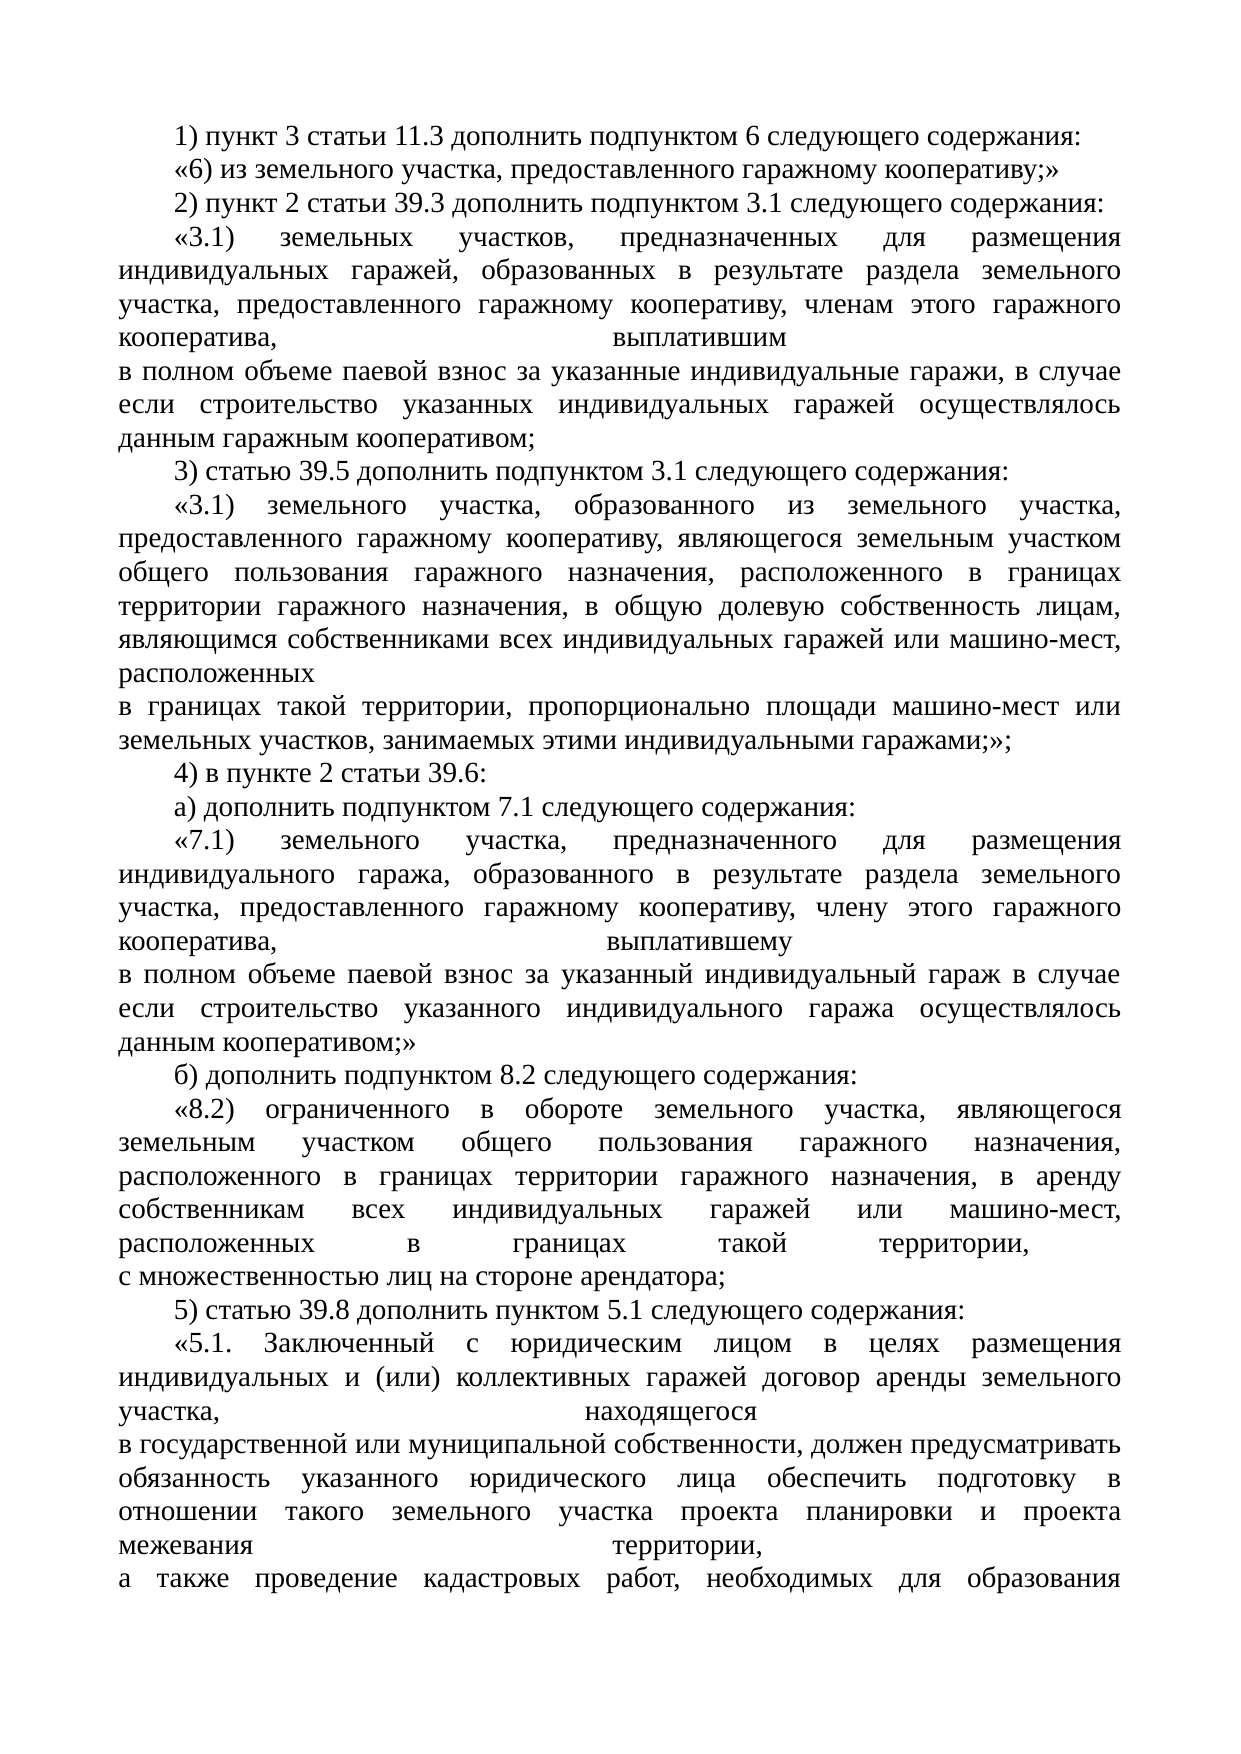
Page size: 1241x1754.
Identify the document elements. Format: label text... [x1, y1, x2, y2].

text а) дополнить подпунктом 7.1 следующего содержания: [118, 789, 1122, 822]
text «7.1) земельного участка, предназначенного для размещения индивидуального гаража, образованного в результате раздела земельного участка, предоставленного гаражному кооперативу, члену этого гаражного кооператива, выплатившему ‎в полном объеме паевой взнос за указанный индивидуальный гараж в случае если строительство указанного индивидуального гаража осуществлялось данным кооперативом;» [118, 822, 1122, 1057]
text 1) пункт 3 статьи 11.3 дополнить подпунктом 6 следующего содержания: [118, 118, 1122, 152]
text 3) статью 39.5 дополнить подпунктом 3.1 следующего содержания: [118, 453, 1122, 487]
text 4) в пункте 2 статьи 39.6: [118, 755, 1122, 789]
text «3.1) земельного участка, образованного из земельного участка, предоставленного гаражному кооперативу, являющегося земельным участком общего пользования гаражного назначения, расположенного в границах территории гаражного назначения, в общую долевую собственность лицам, являющимся собственниками всех индивидуальных гаражей или машино-мест, расположенных ‎в границах такой территории, пропорционально площади машино-мест или земельных участков, занимаемых этими индивидуальными гаражами;»; [118, 487, 1122, 755]
text «3.1) земельных участков, предназначенных для размещения индивидуальных гаражей, образованных в результате раздела земельного участка, предоставленного гаражному кооперативу, членам этого гаражного кооператива, выплатившим ‎в полном объеме паевой взнос за указанные индивидуальные гаражи, в случае если строительство указанных индивидуальных гаражей осуществлялось данным гаражным кооперативом; [118, 219, 1122, 453]
text «8.2) ограниченного в обороте земельного участка, являющегося земельным участком общего пользования гаражного назначения, расположенного в границах территории гаражного назначения, в аренду собственникам всех индивидуальных гаражей или машино-мест, расположенных в границах такой территории, ‎с множественностью лиц на стороне арендатора; [118, 1091, 1122, 1292]
text «6) из земельного участка, предоставленного гаражному кооперативу;» [118, 152, 1122, 185]
text б) дополнить подпунктом 8.2 следующего содержания: [118, 1057, 1122, 1091]
text «5.1. Заключенный с юридическим лицом в целях размещения индивидуальных и (или) коллективных гаражей договор аренды земельного участка, находящегося ‎в государственной или муниципальной собственности, должен предусматривать обязанность указанного юридического лица обеспечить подготовку в отношении такого земельного участка проекта планировки и проекта межевания территории, ‎а также проведение кадастровых работ, необходимых для образования [118, 1326, 1122, 1594]
text 2) пункт 2 статьи 39.3 дополнить подпунктом 3.1 следующего содержания: [118, 185, 1122, 219]
text 5) статью 39.8 дополнить пунктом 5.1 следующего содержания: [118, 1292, 1122, 1326]
